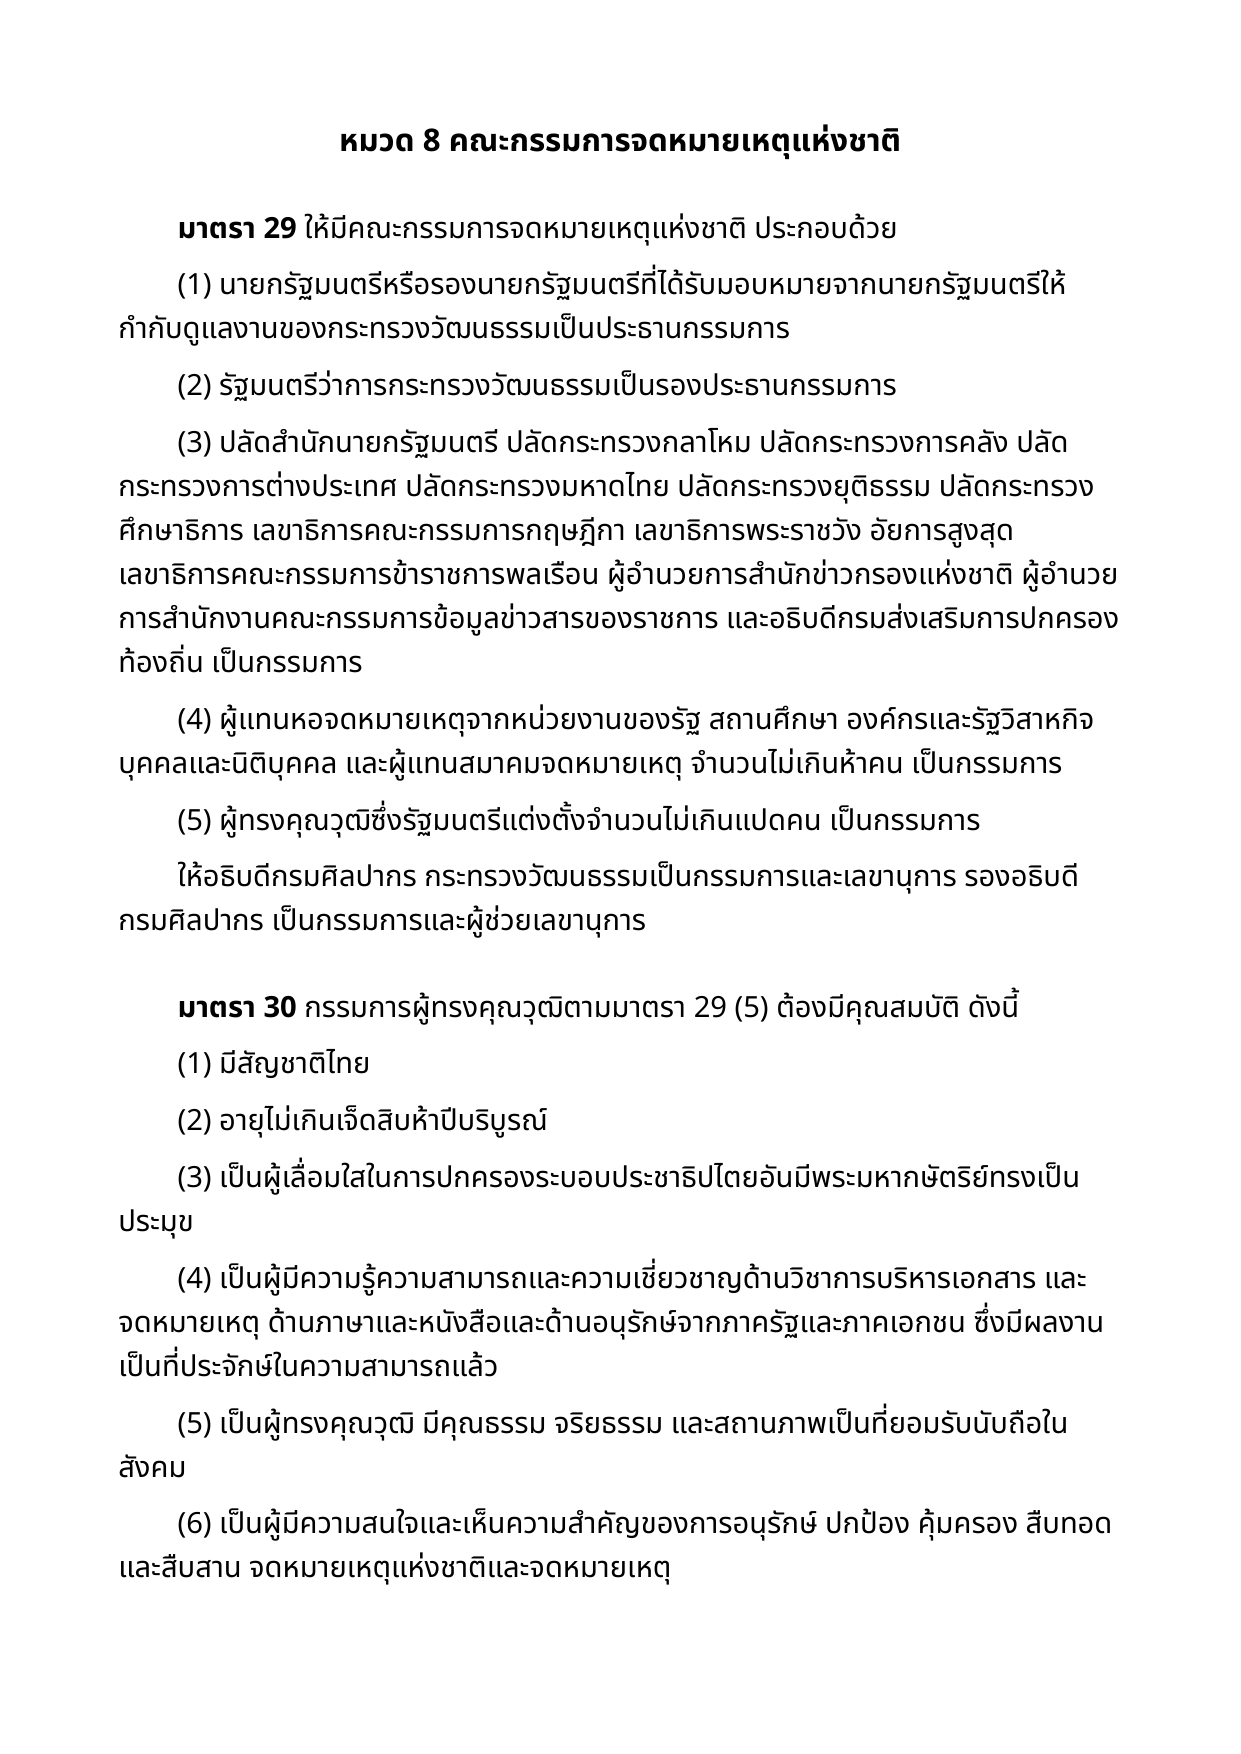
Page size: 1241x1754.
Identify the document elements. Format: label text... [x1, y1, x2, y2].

text (3) เป็นผู้เลื่อมใสในการปกครองระบอบประชาธิปไตยอันมีพระมหากษัตริย์ทรงเป็นประมุข [118, 1156, 1122, 1244]
subtitle หมวด 8 คณะกรรมการจดหมายเหตุแห่งชาติ [118, 118, 1122, 166]
text มาตรา 30 กรรมการผู้ทรงคุณวุฒิตามมาตรา 29 (5) ต้องมีคุณสมบัติ ดังนี้ [118, 986, 1122, 1030]
text (2) รัฐมนตรีว่าการกระทรวงวัฒนธรรมเป็นรองประธานกรรมการ [118, 364, 1122, 409]
text (2) อายุไม่เกินเจ็ดสิบห้าปีบริบูรณ์ [118, 1099, 1122, 1144]
text (6) เป็นผู้มีความสนใจและเห็นความสำคัญของการอนุรักษ์ ปกป้อง คุ้มครอง สืบทอด และสืบสาน จดหมายเหตุแห่งชาติและจดหมายเหตุ [118, 1503, 1122, 1591]
text (5) เป็นผู้ทรงคุณวุฒิ มีคุณธรรม จริยธรรม และสถานภาพเป็นที่ยอมรับนับถือในสังคม [118, 1402, 1122, 1490]
text (1) มีสัญชาติไทย [118, 1043, 1122, 1087]
text ให้อธิบดีกรมศิลปากร กระทรวงวัฒนธรรมเป็นกรรมการและเลขานุการ รองอธิบดีกรมศิลปากร เป็นกรรมการและผู้ช่วยเลขานุการ [118, 856, 1122, 944]
text (1) นายกรัฐมนตรีหรือรองนายกรัฐมนตรีที่ได้รับมอบหมายจากนายกรัฐมนตรีให้กำกับดูแลงานของกระทรวงวัฒนธรรมเป็นประธานกรรมการ [118, 263, 1122, 352]
text (4) ผู้แทนหอจดหมายเหตุจากหน่วยงานของรัฐ สถานศึกษา องค์กรและรัฐวิสาหกิจ บุคคลและนิติบุคคล และผู้แทนสมาคมจดหมายเหตุ จำนวนไม่เกินห้าคน เป็นกรรมการ [118, 698, 1122, 787]
text (5) ผู้ทรงคุณวุฒิซึ่งรัฐมนตรีแต่งตั้งจำนวนไม่เกินแปดคน เป็นกรรมการ [118, 799, 1122, 843]
text (3) ปลัดสำนักนายกรัฐมนตรี ปลัดกระทรวงกลาโหม ปลัดกระทรวงการคลัง ปลัดกระทรวงการต่างประเทศ ปลัดกระทรวงมหาดไทย ปลัดกระทรวงยุติธรรม ปลัดกระทรวงศึกษาธิการ เลขาธิการคณะกรรมการกฤษฎีกา เลขาธิการพระราชวัง อัยการสูงสุด เลขาธิการคณะกรรมการข้าราชการพลเรือน ผู้อำนวยการสำนักข่าวกรองแห่งชาติ ผู้อำนวยการสำนักงานคณะกรรมการข้อมูลข่าวสารของราชการ และอธิบดีกรมส่งเสริมการปกครองท้องถิ่น เป็นกรรมการ [118, 421, 1122, 686]
text (4) เป็นผู้มีความรู้ความสามารถและความเชี่ยวชาญด้านวิชาการบริหารเอกสาร และจดหมายเหตุ ด้านภาษาและหนังสือและด้านอนุรักษ์จากภาครัฐและภาคเอกชน ซึ่งมีผลงานเป็นที่ประจักษ์ในความสามารถแล้ว [118, 1257, 1122, 1389]
text มาตรา 29 ให้มีคณะกรรมการจดหมายเหตุแห่งชาติ ประกอบด้วย [118, 207, 1122, 251]
